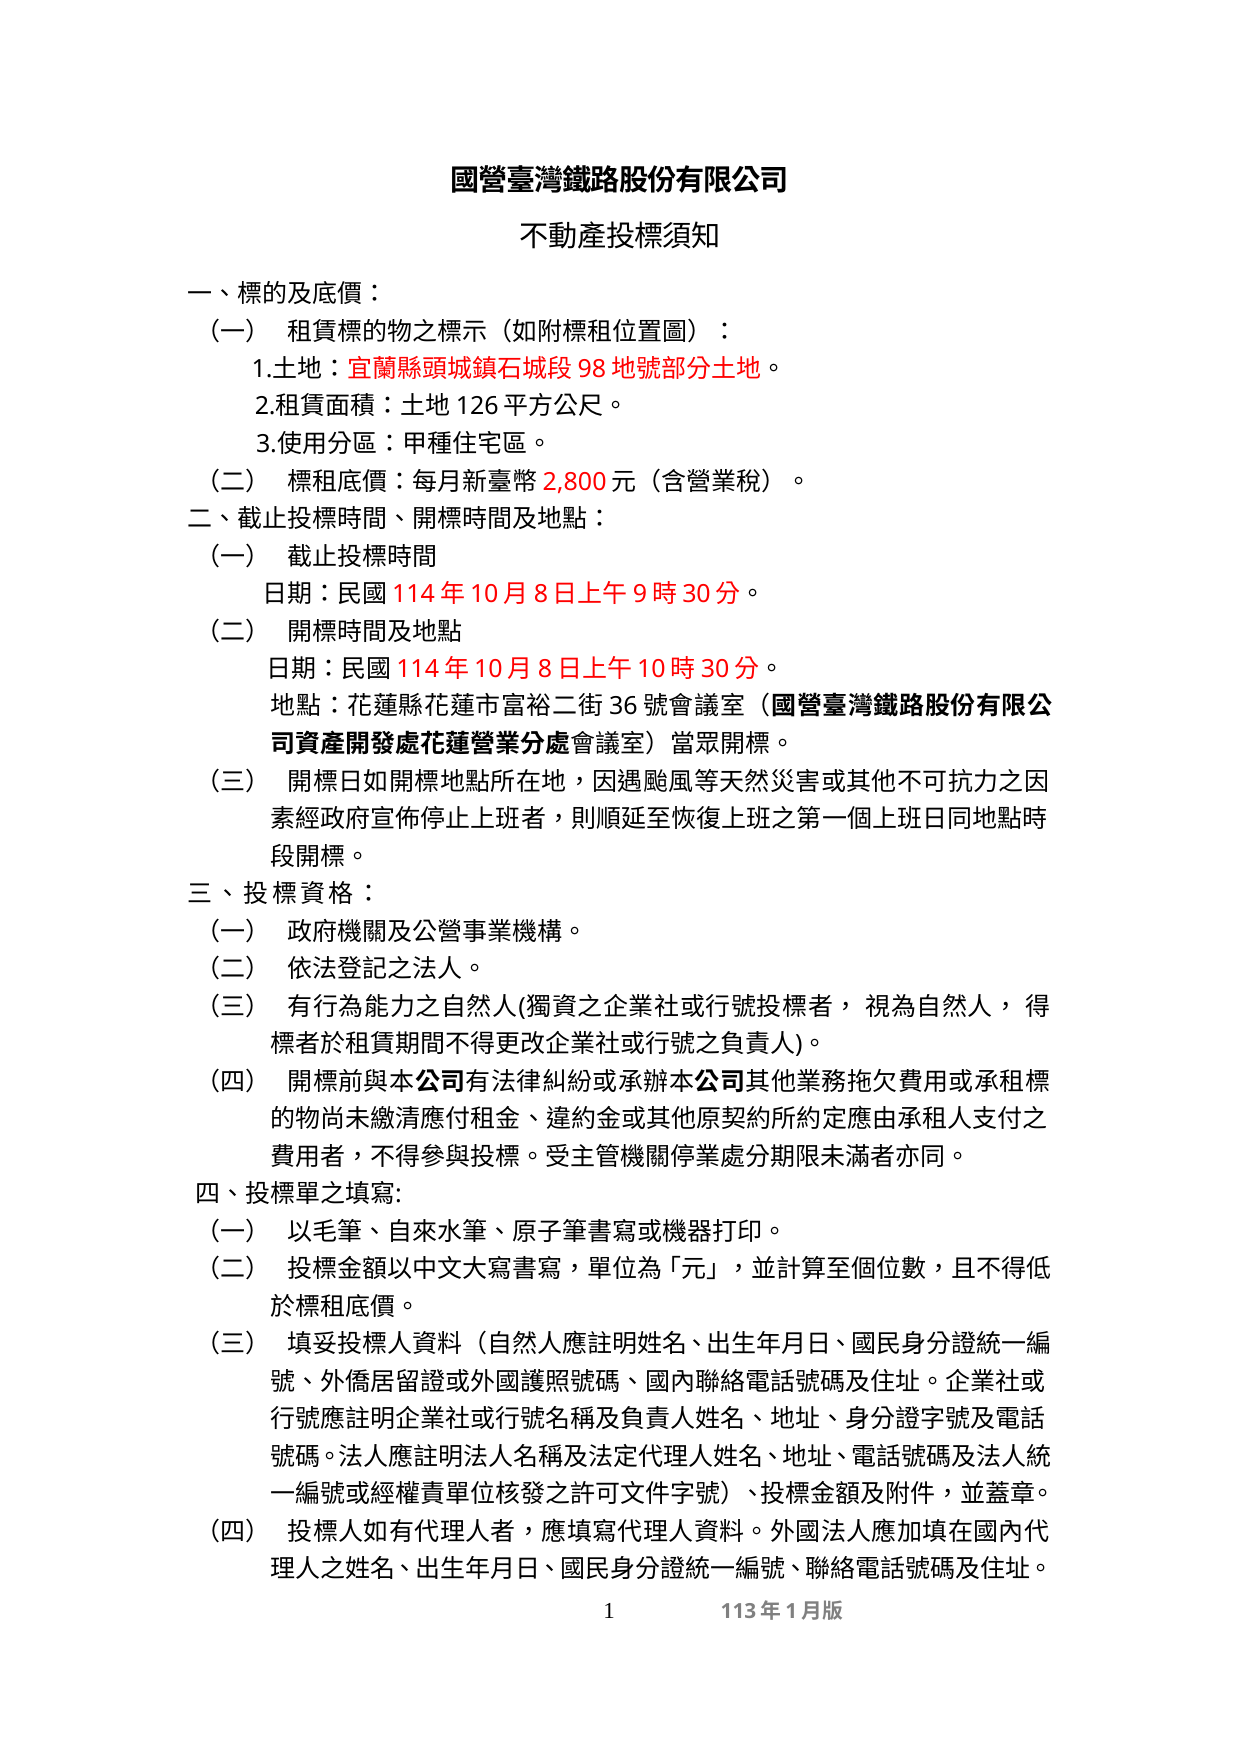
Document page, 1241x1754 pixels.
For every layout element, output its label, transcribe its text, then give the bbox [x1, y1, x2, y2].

list 有行為能力之自然人(獨資之企業社或行號投標者， 視為自然人， 得標者於租賃期間不得更改企業社或行號之負責人)。 [195, 985, 1051, 1060]
list 投標金額以中文大寫書寫，單位為「元」，並計算至個位數，且不得低於標租底價。 [195, 1247, 1051, 1322]
list 標租底價：每月新臺幣2,800元（含營業稅）。 [195, 460, 1051, 497]
list 以毛筆、自來水筆、原子筆書寫或機器打印。 [195, 1210, 1051, 1247]
text 地點：花蓮縣花蓮市富裕二街36號會議室（國營臺灣鐵路股份有限公司資產開發處花蓮營業分處會議室）當眾開標。 [271, 685, 1053, 760]
text 2.租賃面積：土地126平方公尺。 [234, 385, 1053, 422]
list 依法登記之法人。 [195, 947, 1051, 985]
text 四、投標單之填寫: [195, 1172, 1053, 1210]
list 開標日如開標地點所在地，因遇颱風等天然災害或其他不可抗力之因素經政府宣佈停止上班者，則順延至恢復上班之第一個上班日同地點時段開標。 [195, 760, 1051, 872]
text 日期：民國114年10月8日上午10時30分。 [263, 647, 1053, 685]
text 號、外僑居留證或外國護照號碼、國內聯絡電話號碼及住址。企業社或 [270, 1360, 1051, 1397]
text 行號應註明企業社或行號名稱及負責人姓名、地址、身分證字號及電話 [270, 1397, 1051, 1435]
list 政府機關及公營事業機構。 [195, 910, 1051, 947]
text 二、截止投標時間、開標時間及地點： [187, 497, 1053, 535]
list 租賃標的物之標示（如附標租位置圖）： [195, 310, 1051, 347]
text 日期：民國114年10月8日上午9時30分。 [262, 572, 1053, 610]
list 填妥投標人資料（自然人應註明姓名、出生年月日、國民身分證統一編 [195, 1322, 1051, 1360]
list 截止投標時間 [195, 535, 1051, 572]
text 三、投標資格： [187, 872, 1053, 910]
list 投標人如有代理人者，應填寫代理人資料。外國法人應加填在國內代理人之姓名、出生年月日、國民身分證統一編號、聯絡電話號碼及住址。 [195, 1510, 1051, 1585]
list 開標前與本公司有法律糾紛或承辦本公司其他業務拖欠費用或承租標的物尚未繳清應付租金、違約金或其他原契約所約定應由承租人支付之費用者，不得參與投標。受主管機關停業處分期限未滿者亦同。 [195, 1060, 1051, 1172]
text 1.土地：宜蘭縣頭城鎮石城段98地號部分土地。 [251, 347, 1053, 385]
text 3.使用分區：甲種住宅區。 [234, 422, 1053, 460]
text 號碼。法人應註明法人名稱及法定代理人姓名、地址、電話號碼及法人統一編號或經權責單位核發之許可文件字號）、投標金額及附件，並蓋章。 [270, 1435, 1051, 1510]
text 一、標的及底價： [187, 272, 1053, 310]
text 不動產投標須知 [187, 216, 1053, 254]
list 開標時間及地點 [195, 610, 1051, 647]
text 國營臺灣鐵路股份有限公司 [187, 160, 1053, 197]
